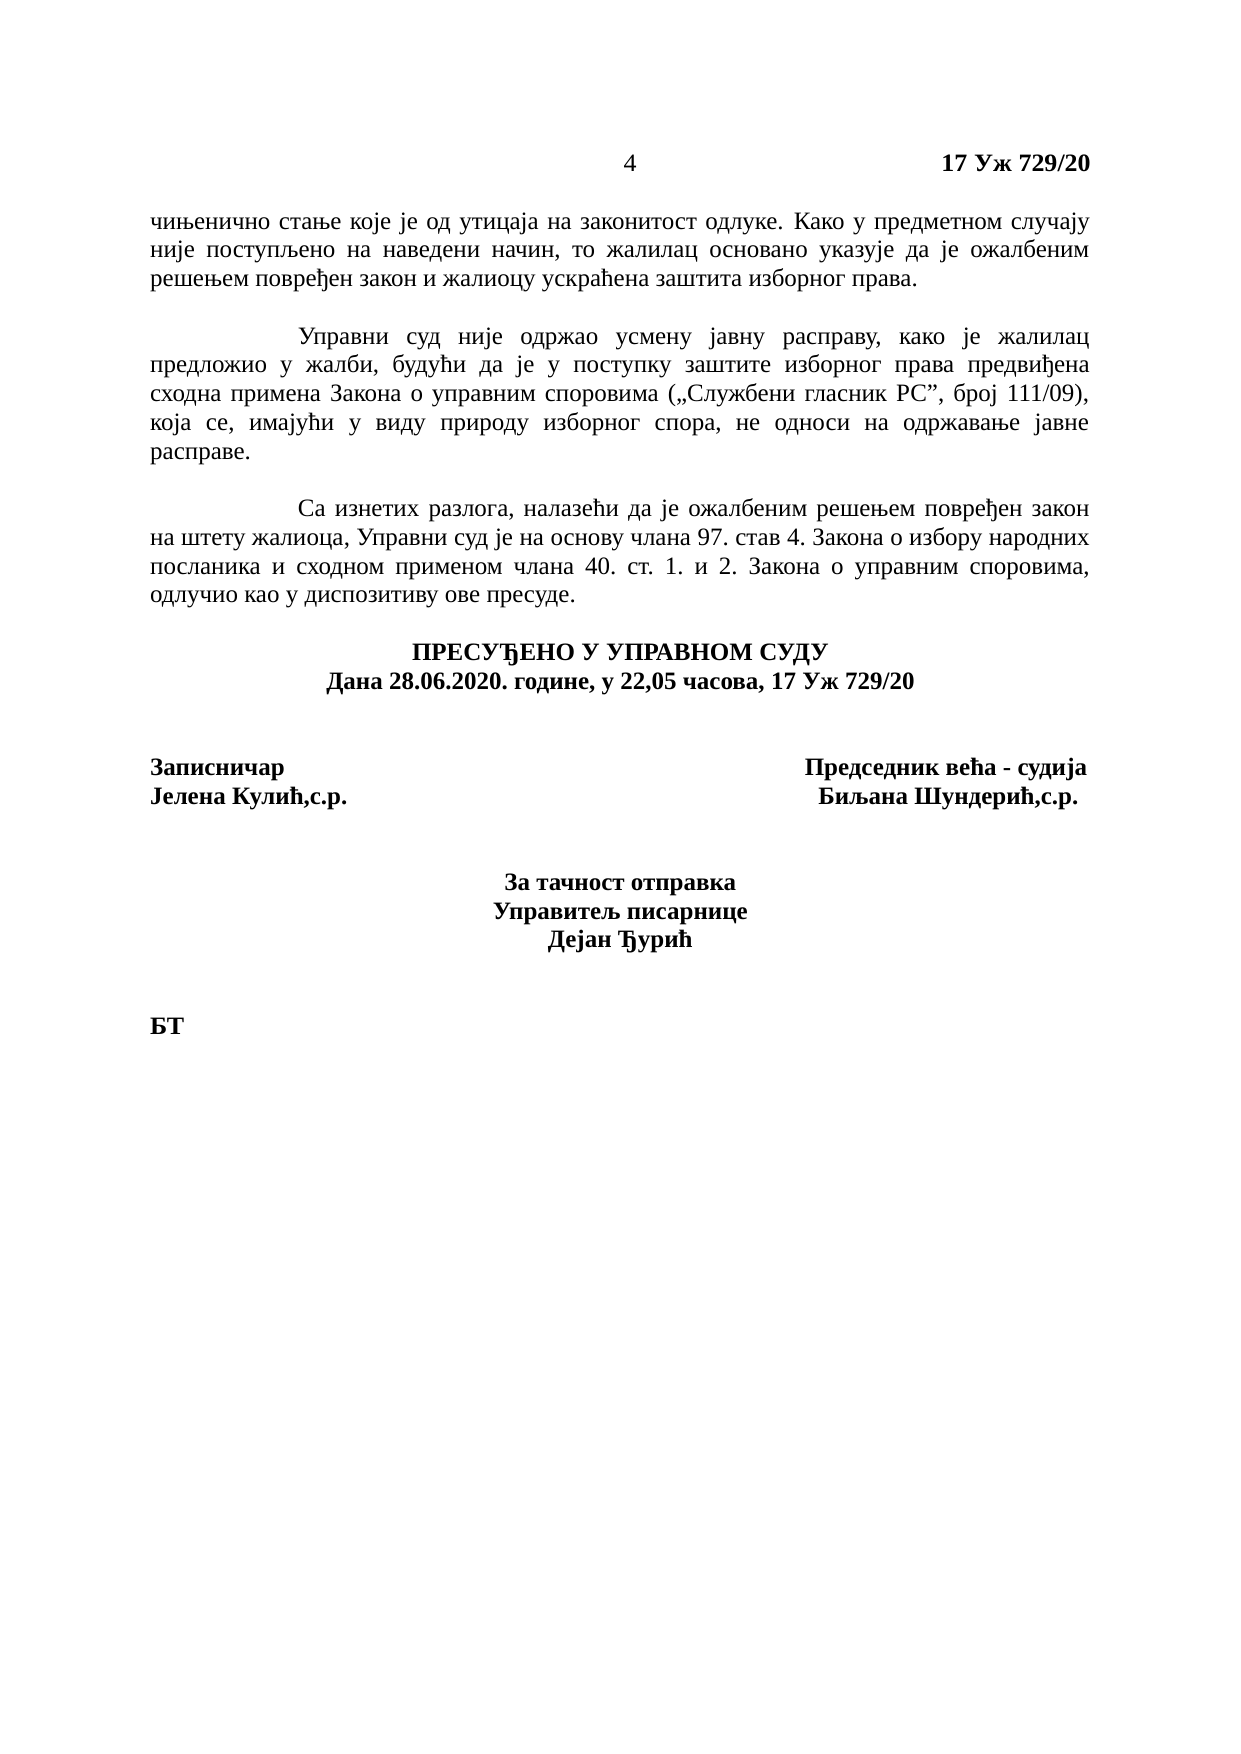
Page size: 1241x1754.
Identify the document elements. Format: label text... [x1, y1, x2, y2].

text Са изнетих разлога, налазећи да је ожалбеним решењем повређен закон на штету жалиоца, Управни суд је на основу члана 97. став 4. Закона о избору народних посланика и сходном применом члана 40. ст. 1. и 2. Закона о управним споровима, одлучио као у диспозитиву ове пресуде. [150, 493, 1090, 608]
text За тачност отправка [150, 867, 1090, 896]
text Управитељ писарнице [150, 896, 1090, 924]
text Управни суд није одржао усмену јавну расправу, како је жалилац предложио у жалби, будући да је у поступку заштите изборног права предвиђена сходна примена Закона о управним споровима („Службени гласник РС”, број 111/09), која се, имајући у виду природу изборног спора, не односи на одржавање јавне расправе. [150, 321, 1090, 464]
text чињенично стање које је од утицаја на законитост одлуке. Како у предметном случају није поступљено на наведени начин, то жалилац основано указује да је ожалбеним решењем повређен закон и жалиоцу ускраћена заштита изборног права. [150, 206, 1090, 292]
text Дејан Ђурић [150, 924, 1090, 953]
text БT [150, 1011, 1090, 1039]
text Записничар Председник већа - судија [150, 752, 1090, 781]
text Дана 28.06.2020. године, у 22,05 часова, 17 Уж 729/20 [150, 666, 1090, 694]
text Јелена Кулић,с.р. Биљана Шундерић,с.р. [150, 781, 1090, 809]
text ПРЕСУЂЕНО У УПРАВНОМ СУДУ [150, 637, 1090, 666]
